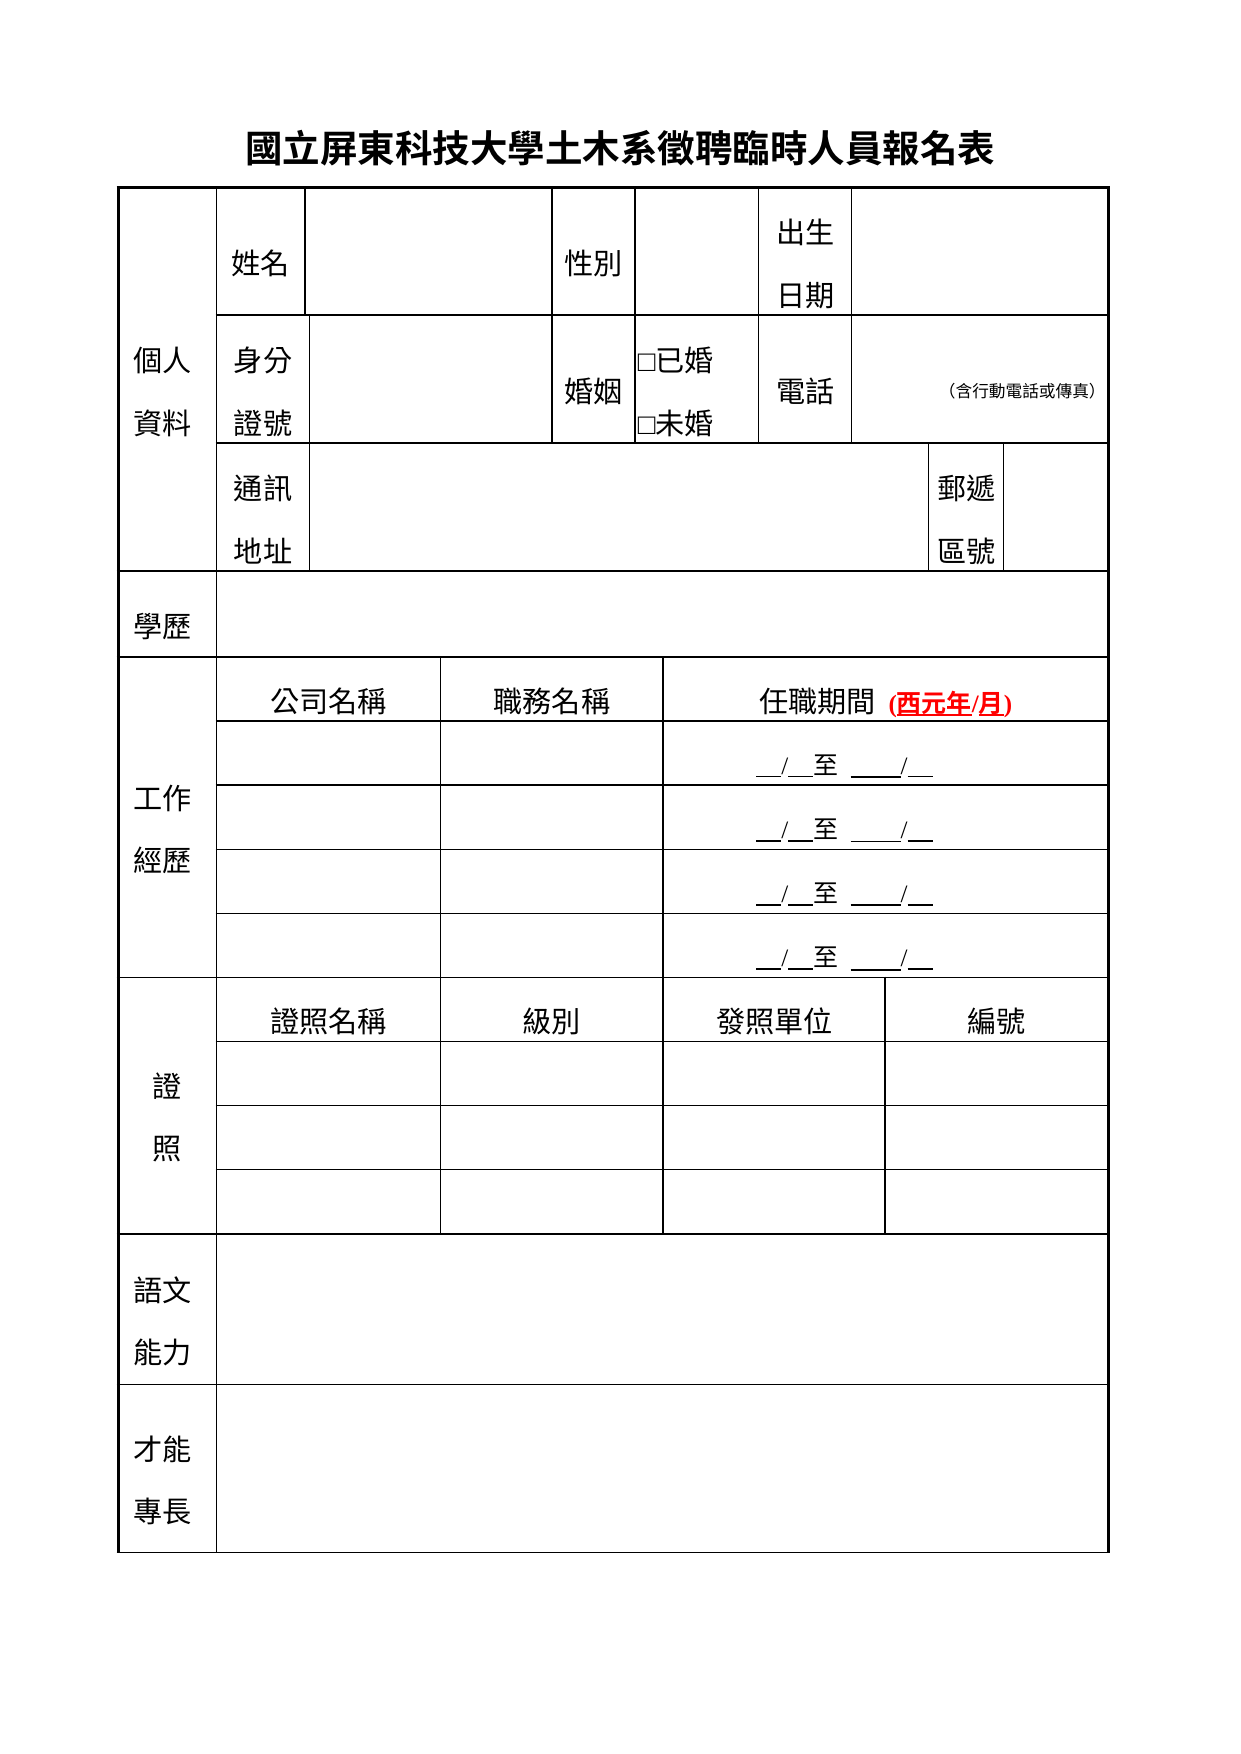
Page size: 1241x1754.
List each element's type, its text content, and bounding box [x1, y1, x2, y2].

table_cell 級別 [441, 978, 662, 1041]
table_cell [1004, 444, 1107, 570]
table_cell （含行動電話或傳真） [852, 316, 1107, 442]
table_cell 公司名稱 [217, 658, 440, 720]
table_header 出生 日期 [759, 189, 851, 314]
table_cell / 至 / [664, 722, 1107, 784]
table_cell [886, 1170, 1107, 1233]
table_cell 電話 [759, 316, 851, 442]
table_cell 婚姻 [553, 316, 634, 442]
table_cell 通訊地址 [217, 444, 309, 570]
table_cell [664, 1170, 884, 1233]
table_cell [441, 1042, 662, 1105]
table_cell [217, 1235, 1107, 1384]
table_header [306, 189, 551, 314]
table_cell / 至 / [664, 914, 1107, 977]
table_cell [886, 1042, 1107, 1105]
table_cell [441, 722, 662, 784]
table_cell [441, 850, 662, 912]
table_header [852, 189, 1107, 314]
table_cell / 至 / [664, 786, 1107, 848]
table_cell [217, 1385, 1107, 1552]
table_cell 發照單位 [664, 978, 884, 1041]
table_header 性別 [553, 189, 634, 314]
table_cell [664, 1042, 884, 1105]
table_cell 郵遞區號 [929, 444, 1003, 570]
table_cell [664, 1106, 884, 1169]
table_cell [217, 850, 440, 912]
table_cell □已婚 □未婚 [636, 316, 758, 442]
table_cell [886, 1106, 1107, 1169]
table_cell [441, 914, 662, 977]
table_cell 編號 [886, 978, 1107, 1041]
table_cell 證照名稱 [217, 978, 440, 1041]
table_cell [310, 316, 551, 442]
table_cell [217, 1042, 440, 1105]
table_header 姓名 [217, 189, 304, 314]
table_cell 語文能力 [120, 1235, 216, 1384]
table_cell [441, 786, 662, 848]
table_cell 身分證號 [217, 316, 309, 442]
table_cell 證 照 [120, 978, 216, 1233]
table_cell 學歷 [120, 572, 216, 656]
table_cell 任職期間 (西元年/月) [664, 658, 1107, 720]
text 國立屏東科技大學土木系徵聘臨時人員報名表 [118, 105, 1122, 167]
table_cell [217, 722, 440, 784]
table_cell [441, 1106, 662, 1169]
table_cell [217, 1106, 440, 1169]
table_header 個人資料 [120, 189, 216, 570]
table_cell [217, 1170, 440, 1233]
table_cell 工作經歷 [120, 658, 216, 977]
table_cell / 至 / [664, 850, 1107, 912]
table_cell [217, 786, 440, 848]
table_cell [217, 572, 1107, 656]
table_cell 才能專長 [120, 1385, 216, 1552]
table_cell 職務名稱 [441, 658, 662, 720]
table_cell [217, 914, 440, 977]
table_header [636, 189, 758, 314]
table_cell [310, 444, 928, 570]
table_cell [441, 1170, 662, 1233]
